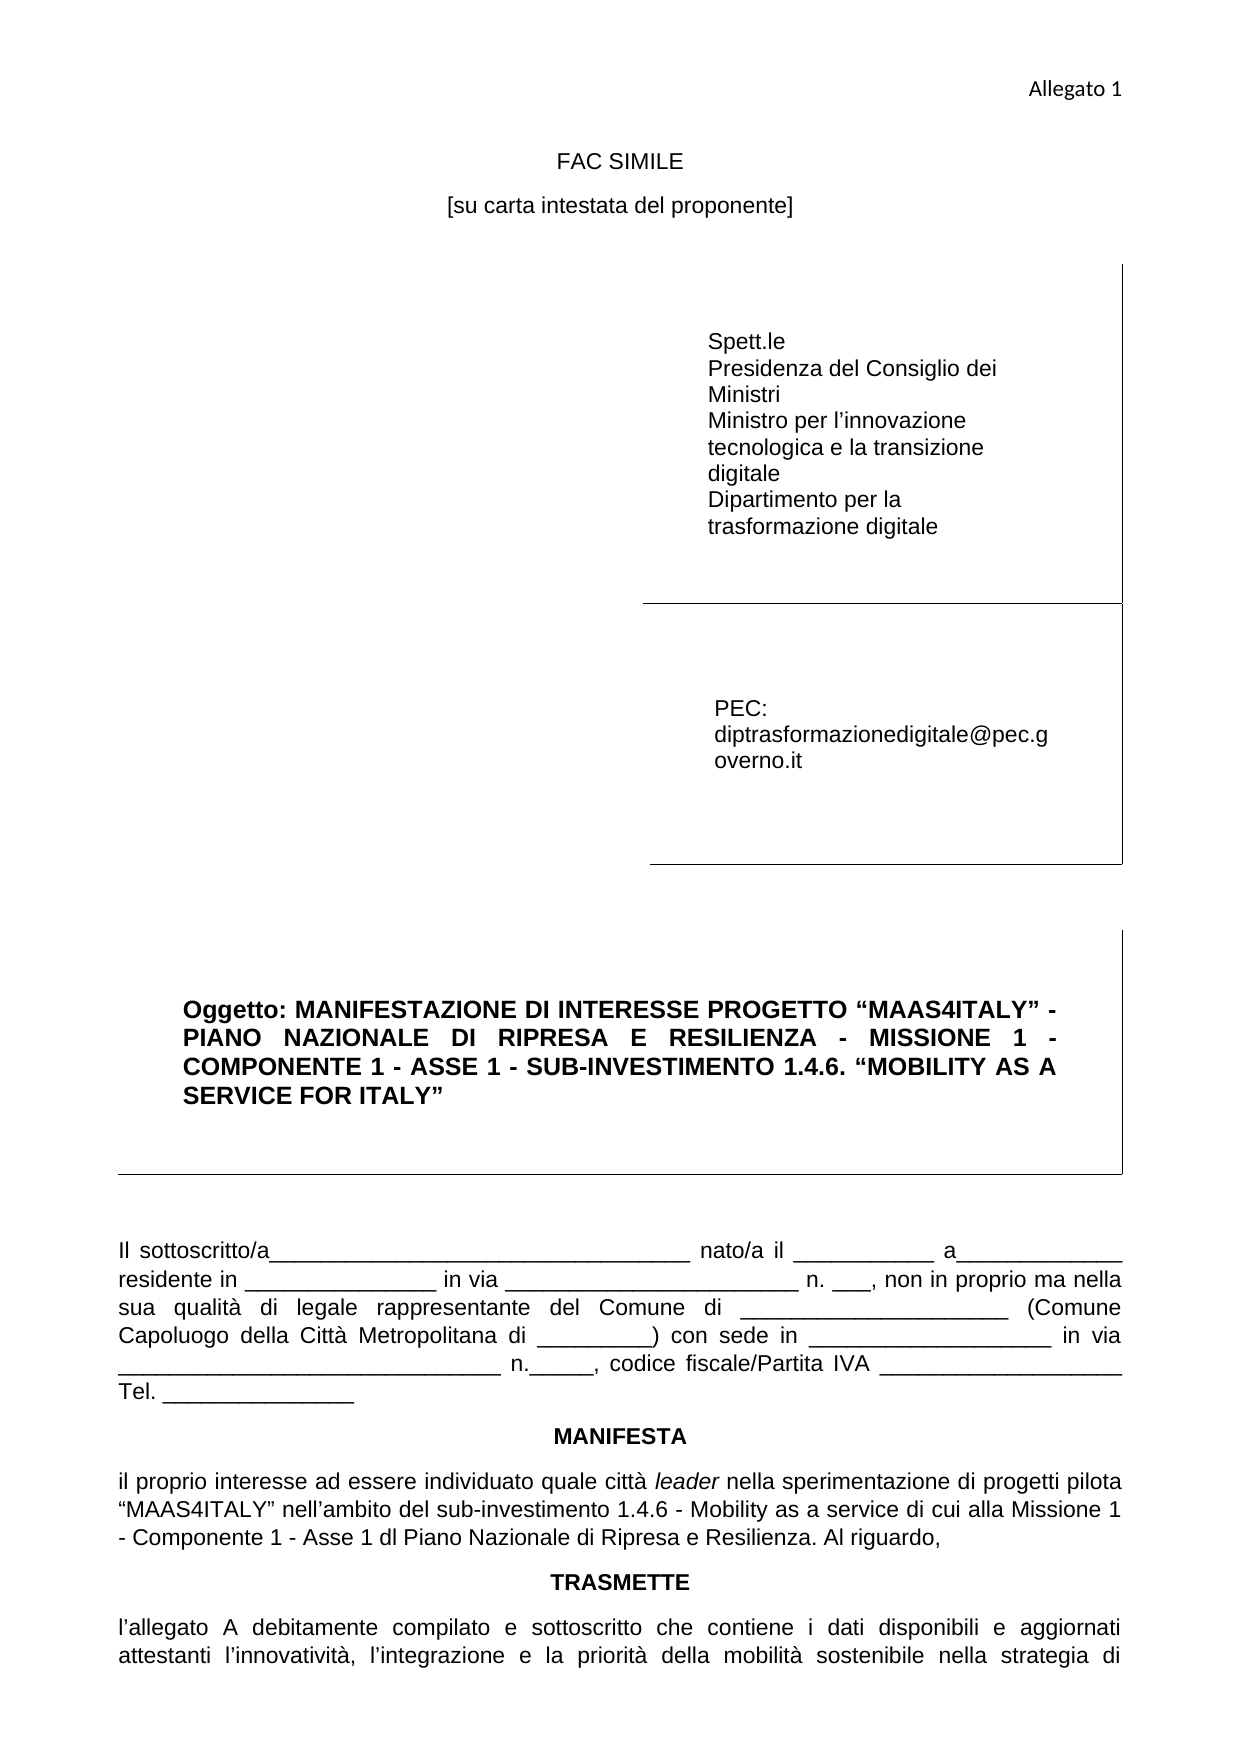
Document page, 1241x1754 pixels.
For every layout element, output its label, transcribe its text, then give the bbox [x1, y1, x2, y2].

text Ministro per l’innovazione tecnologica e la transizione digitale [643, 407, 1122, 486]
text [su carta intestata del proponente] [118, 192, 1122, 219]
text Il sottoscritto/a_________________________________ nato/a il ___________ a_____________ residente in _______________ in via _______________________ n. ___, non in proprio ma nella sua qualità di legale rappresentante del Comune di _____________________ (Comune Capoluogo della Città Metropolitana di _________) con sede in ___________________ in via ______________________________ n._____, codice fiscale/Partita IVA ___________________ Tel. _______________ [118, 1237, 1122, 1404]
text Oggetto: MANIFESTAZIONE DI INTERESSE PROGETTO “MAAS4ITALY” - PIANO NAZIONALE DI RIPRESA E RESILIENZA - MISSIONE 1 - COMPONENTE 1 - ASSE 1 - SUB-INVESTIMENTO 1.4.6. “MOBILITY AS A SERVICE FOR ITALY” [118, 930, 1122, 1174]
text PEC: [649, 694, 1122, 721]
text Presidenza del Consiglio dei Ministri [643, 354, 1122, 407]
text diptrasformazionedigitale@pec.governo.it [649, 721, 1122, 773]
text FAC SIMILE [118, 148, 1122, 174]
text Dipartimento per la trasformazione digitale [643, 486, 1122, 603]
text l’allegato A debitamente compilato e sottoscritto che contiene i dati disponibili e aggiornati attestanti l’innovatività, l’integrazione e la priorità della mobilità sostenibile nella strategia di [118, 1613, 1122, 1668]
text Spett.le [643, 263, 1122, 354]
text il proprio interesse ad essere individuato quale città leader nella sperimentazione di progetti pilota “MAAS4ITALY” nell’ambito del sub-investimento 1.4.6 - Mobility as a service di cui alla Missione 1 - Componente 1 - Asse 1 dl Piano Nazionale di Ripresa e Resilienza. Al riguardo, [118, 1468, 1122, 1550]
text MANIFESTA [118, 1423, 1122, 1449]
text TRASMETTE [118, 1569, 1122, 1595]
